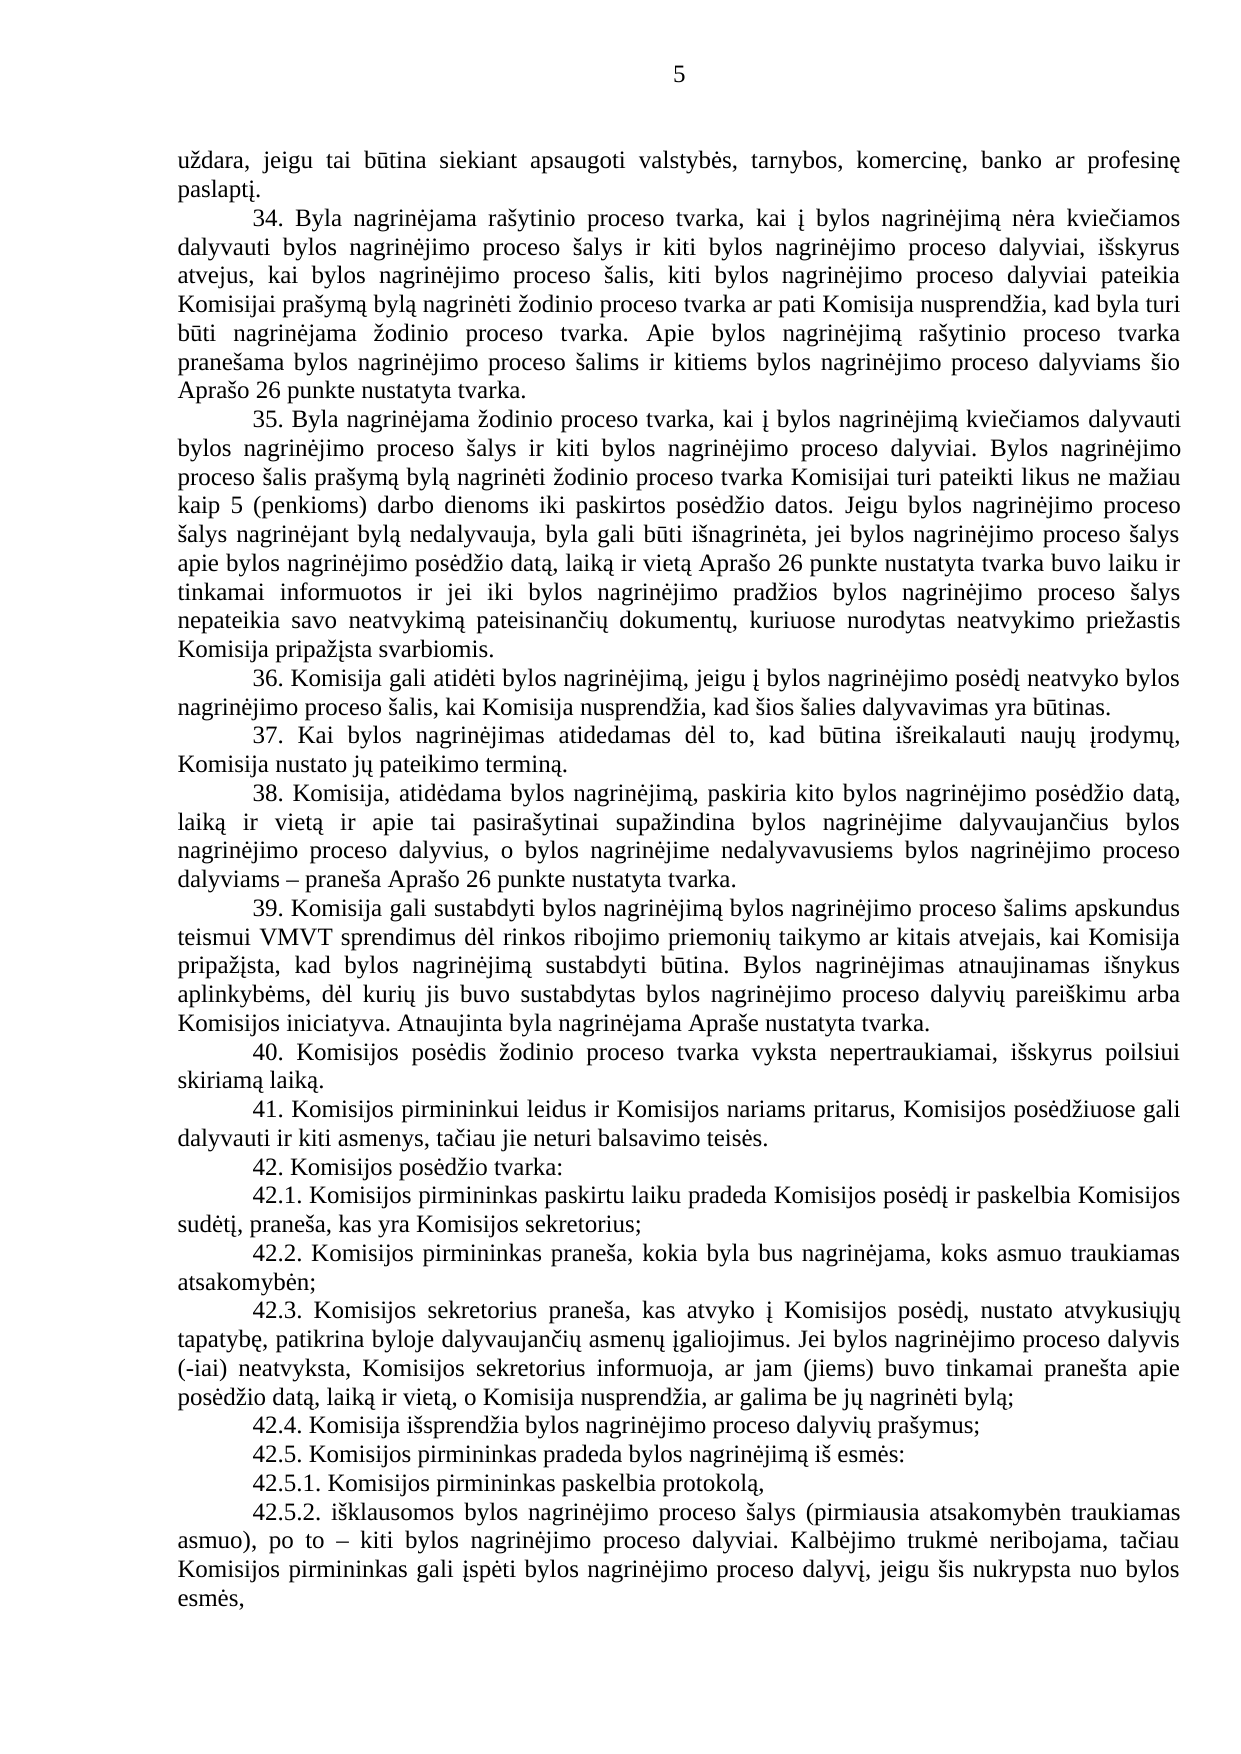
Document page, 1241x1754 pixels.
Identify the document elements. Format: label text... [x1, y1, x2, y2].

text 39. Komisija gali sustabdyti bylos nagrinėjimą bylos nagrinėjimo proceso šalims apskundus teismui VMVT sprendimus dėl rinkos ribojimo priemonių taikymo ar kitais atvejais, kai Komisija pripažįsta, kad bylos nagrinėjimą sustabdyti būtina. Bylos nagrinėjimas atnaujinamas išnykus aplinkybėms, dėl kurių jis buvo sustabdytas bylos nagrinėjimo proceso dalyvių pareiškimu arba Komisijos iniciatyva. Atnaujinta byla nagrinėjama Apraše nustatyta tvarka. [177, 893, 1181, 1037]
text 36. Komisija gali atidėti bylos nagrinėjimą, jeigu į bylos nagrinėjimo posėdį neatvyko bylos nagrinėjimo proceso šalis, kai Komisija nusprendžia, kad šios šalies dalyvavimas yra būtinas. [177, 663, 1181, 720]
text 42.4. Komisija išsprendžia bylos nagrinėjimo proceso dalyvių prašymus; [177, 1410, 1181, 1439]
text 42. Komisijos posėdžio tvarka: [177, 1152, 1181, 1180]
text 42.3. Komisijos sekretorius praneša, kas atvyko į Komisijos posėdį, nustato atvykusiųjų tapatybę, patikrina byloje dalyvaujančių asmenų įgaliojimus. Jei bylos nagrinėjimo proceso dalyvis (-iai) neatvyksta, Komisijos sekretorius informuoja, ar jam (jiems) buvo tinkamai pranešta apie posėdžio datą, laiką ir vietą, o Komisija nusprendžia, ar galima be jų nagrinėti bylą; [177, 1295, 1181, 1410]
text 42.2. Komisijos pirmininkas praneša, kokia byla bus nagrinėjama, koks asmuo traukiamas atsakomybėn; [177, 1238, 1181, 1295]
text 35. Byla nagrinėjama žodinio proceso tvarka, kai į bylos nagrinėjimą kviečiamos dalyvauti bylos nagrinėjimo proceso šalys ir kiti bylos nagrinėjimo proceso dalyviai. Bylos nagrinėjimo proceso šalis prašymą bylą nagrinėti žodinio proceso tvarka Komisijai turi pateikti likus ne mažiau kaip 5 (penkioms) darbo dienoms iki paskirtos posėdžio datos. Jeigu bylos nagrinėjimo proceso šalys nagrinėjant bylą nedalyvauja, byla gali būti išnagrinėta, jei bylos nagrinėjimo proceso šalys apie bylos nagrinėjimo posėdžio datą, laiką ir vietą Aprašo 26 punkte nustatyta tvarka buvo laiku ir tinkamai informuotos ir jei iki bylos nagrinėjimo pradžios bylos nagrinėjimo proceso šalys nepateikia savo neatvykimą pateisinančių dokumentų, kuriuose nurodytas neatvykimo priežastis Komisija pripažįsta svarbiomis. [177, 404, 1181, 663]
text 42.5. Komisijos pirmininkas pradeda bylos nagrinėjimą iš esmės: [177, 1439, 1181, 1468]
text 37. Kai bylos nagrinėjimas atidedamas dėl to, kad būtina išreikalauti naujų įrodymų, Komisija nustato jų pateikimo terminą. [177, 720, 1181, 778]
text 38. Komisija, atidėdama bylos nagrinėjimą, paskiria kito bylos nagrinėjimo posėdžio datą, laiką ir vietą ir apie tai pasirašytinai supažindina bylos nagrinėjime dalyvaujančius bylos nagrinėjimo proceso dalyvius, o bylos nagrinėjime nedalyvavusiems bylos nagrinėjimo proceso dalyviams – praneša Aprašo 26 punkte nustatyta tvarka. [177, 778, 1181, 893]
text uždara, jeigu tai būtina siekiant apsaugoti valstybės, tarnybos, komercinę, banko ar profesinę paslaptį. [177, 145, 1181, 203]
text 40. Komisijos posėdis žodinio proceso tvarka vyksta nepertraukiamai, išskyrus poilsiui skiriamą laiką. [177, 1037, 1181, 1094]
text 41. Komisijos pirmininkui leidus ir Komisijos nariams pritarus, Komisijos posėdžiuose gali dalyvauti ir kiti asmenys, tačiau jie neturi balsavimo teisės. [177, 1094, 1181, 1152]
text 42.1. Komisijos pirmininkas paskirtu laiku pradeda Komisijos posėdį ir paskelbia Komisijos sudėtį, praneša, kas yra Komisijos sekretorius; [177, 1180, 1181, 1238]
text 42.5.1. Komisijos pirmininkas paskelbia protokolą, [177, 1468, 1181, 1497]
text 34. Byla nagrinėjama rašytinio proceso tvarka, kai į bylos nagrinėjimą nėra kviečiamos dalyvauti bylos nagrinėjimo proceso šalys ir kiti bylos nagrinėjimo proceso dalyviai, išskyrus atvejus, kai bylos nagrinėjimo proceso šalis, kiti bylos nagrinėjimo proceso dalyviai pateikia Komisijai prašymą bylą nagrinėti žodinio proceso tvarka ar pati Komisija nusprendžia, kad byla turi būti nagrinėjama žodinio proceso tvarka. Apie bylos nagrinėjimą rašytinio proceso tvarka pranešama bylos nagrinėjimo proceso šalims ir kitiems bylos nagrinėjimo proceso dalyviams šio Aprašo 26 punkte nustatyta tvarka. [177, 203, 1181, 404]
text 42.5.2. išklausomos bylos nagrinėjimo proceso šalys (pirmiausia atsakomybėn traukiamas asmuo), po to – kiti bylos nagrinėjimo proceso dalyviai. Kalbėjimo trukmė neribojama, tačiau Komisijos pirmininkas gali įspėti bylos nagrinėjimo proceso dalyvį, jeigu šis nukrypsta nuo bylos esmės, [177, 1497, 1181, 1612]
